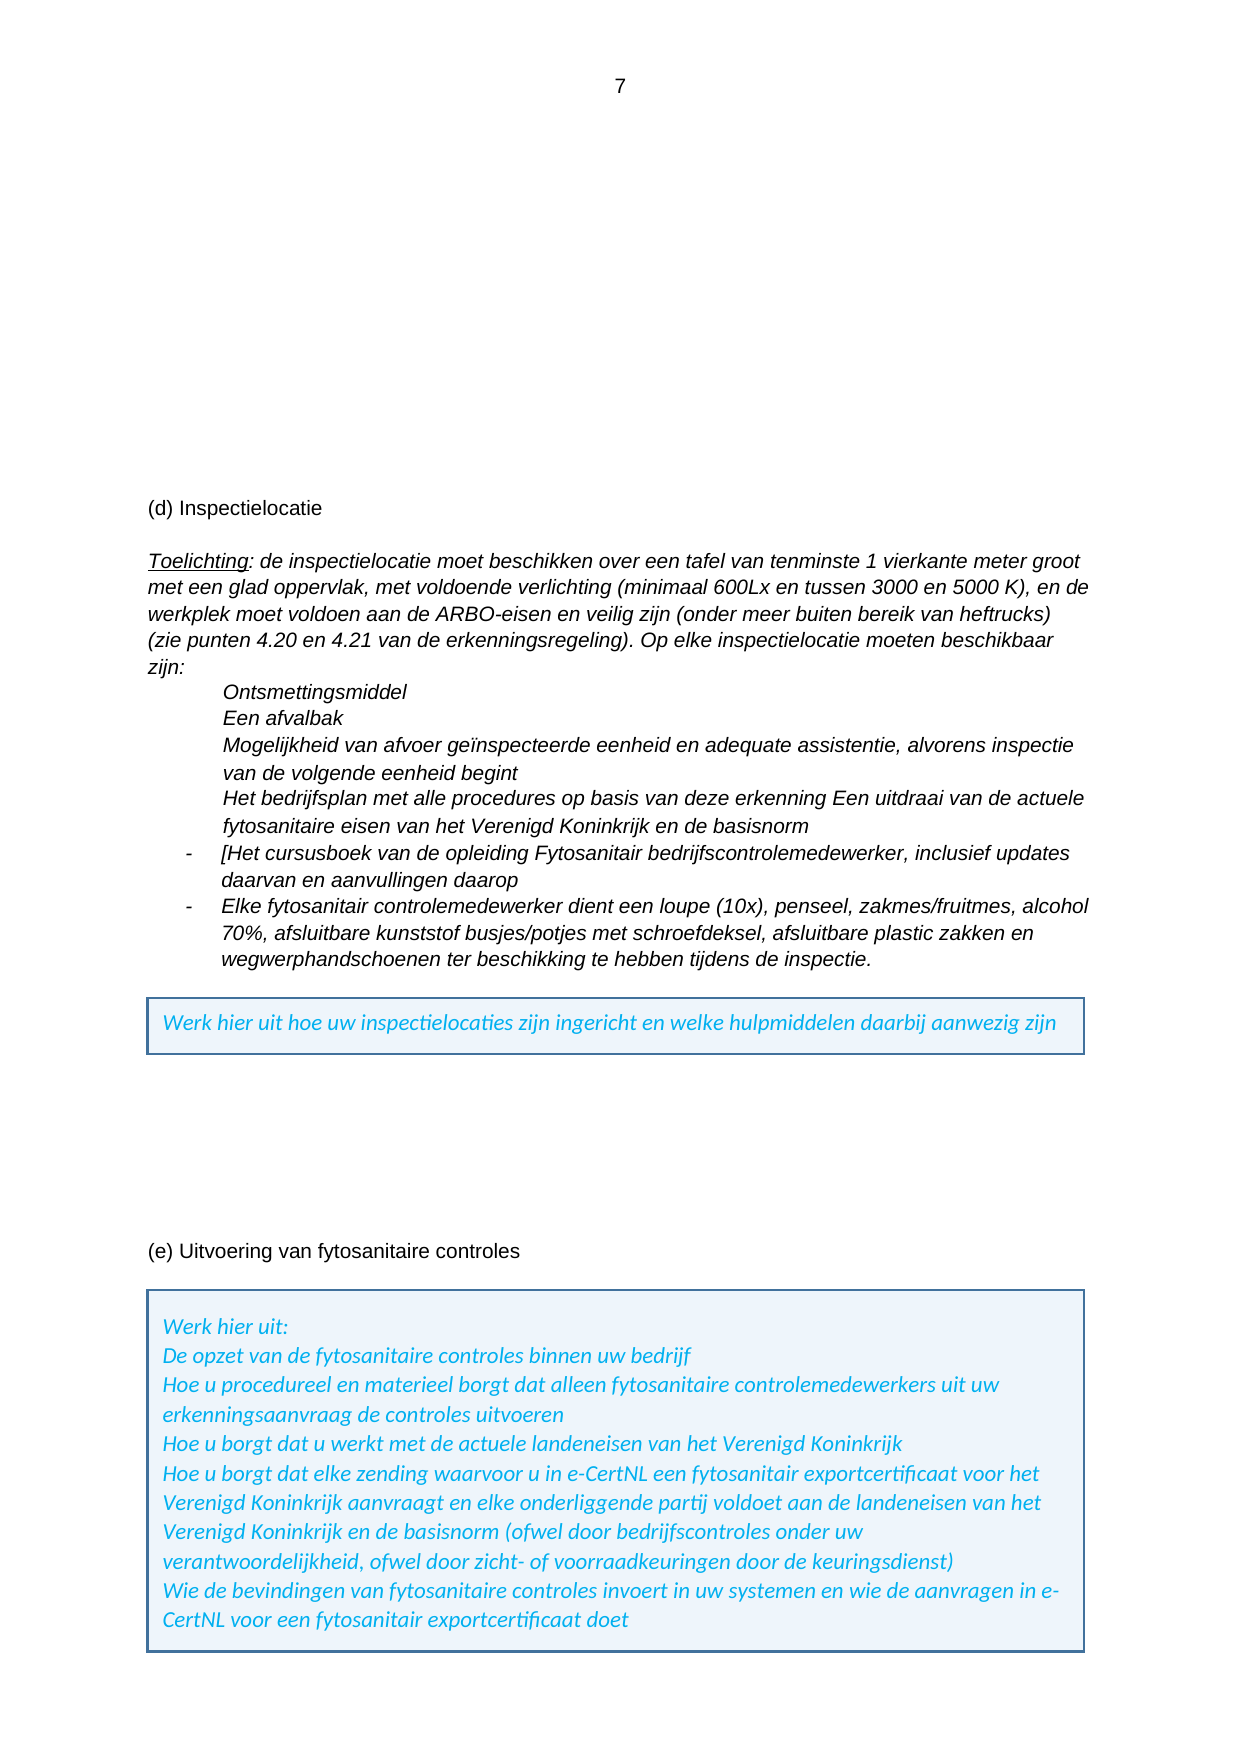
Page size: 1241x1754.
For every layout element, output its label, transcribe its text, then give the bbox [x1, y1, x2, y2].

list Mogelijkheid van afvoer geïnspecteerde eenheid en adequate assistentie, alvorens inspectie van de volgende eenheid begint [185, 732, 1093, 785]
text (d) Inspectielocatie [148, 493, 1093, 519]
list Het bedrijfsplan met alle procedures op basis van deze erkenning Een uitdraai van de actuele fytosanitaire eisen van het Verenigd Koninkrijk en de basisnorm [185, 785, 1093, 838]
text (e) Uitvoering van fytosanitaire controles [148, 1237, 1093, 1263]
text - Elke fytosanitair controlemedewerker dient een loupe (10x), penseel, zakmes/fruitmes, alcohol 70%, afsluitbare kunststof busjes/potjes met schroefdeksel, afsluitbare plastic zakken en wegwerphandschoenen ter beschikking te hebben tijdens de inspectie. [185, 891, 1093, 971]
text - [Het cursusboek van de opleiding Fytosanitair bedrijfscontrolemedewerker, inclusief updates daarvan en aanvullingen daarop [185, 838, 1093, 891]
list Ontsmettingsmiddel [185, 679, 1093, 705]
list Een afvalbak [185, 705, 1093, 732]
text Toelichting: de inspectielocatie moet beschikken over een tafel van tenminste 1 vierkante meter groot met een glad oppervlak, met voldoende verlichting (minimaal 600Lx en tussen 3000 en 5000 K), en de werkplek moet voldoen aan de ARBO-eisen en veilig zijn (onder meer buiten bereik van heftrucks) (zie punten 4.20 en 4.21 van de erkenningsregeling). Op elke inspectielocatie moeten beschikbaar zijn: [148, 546, 1093, 679]
